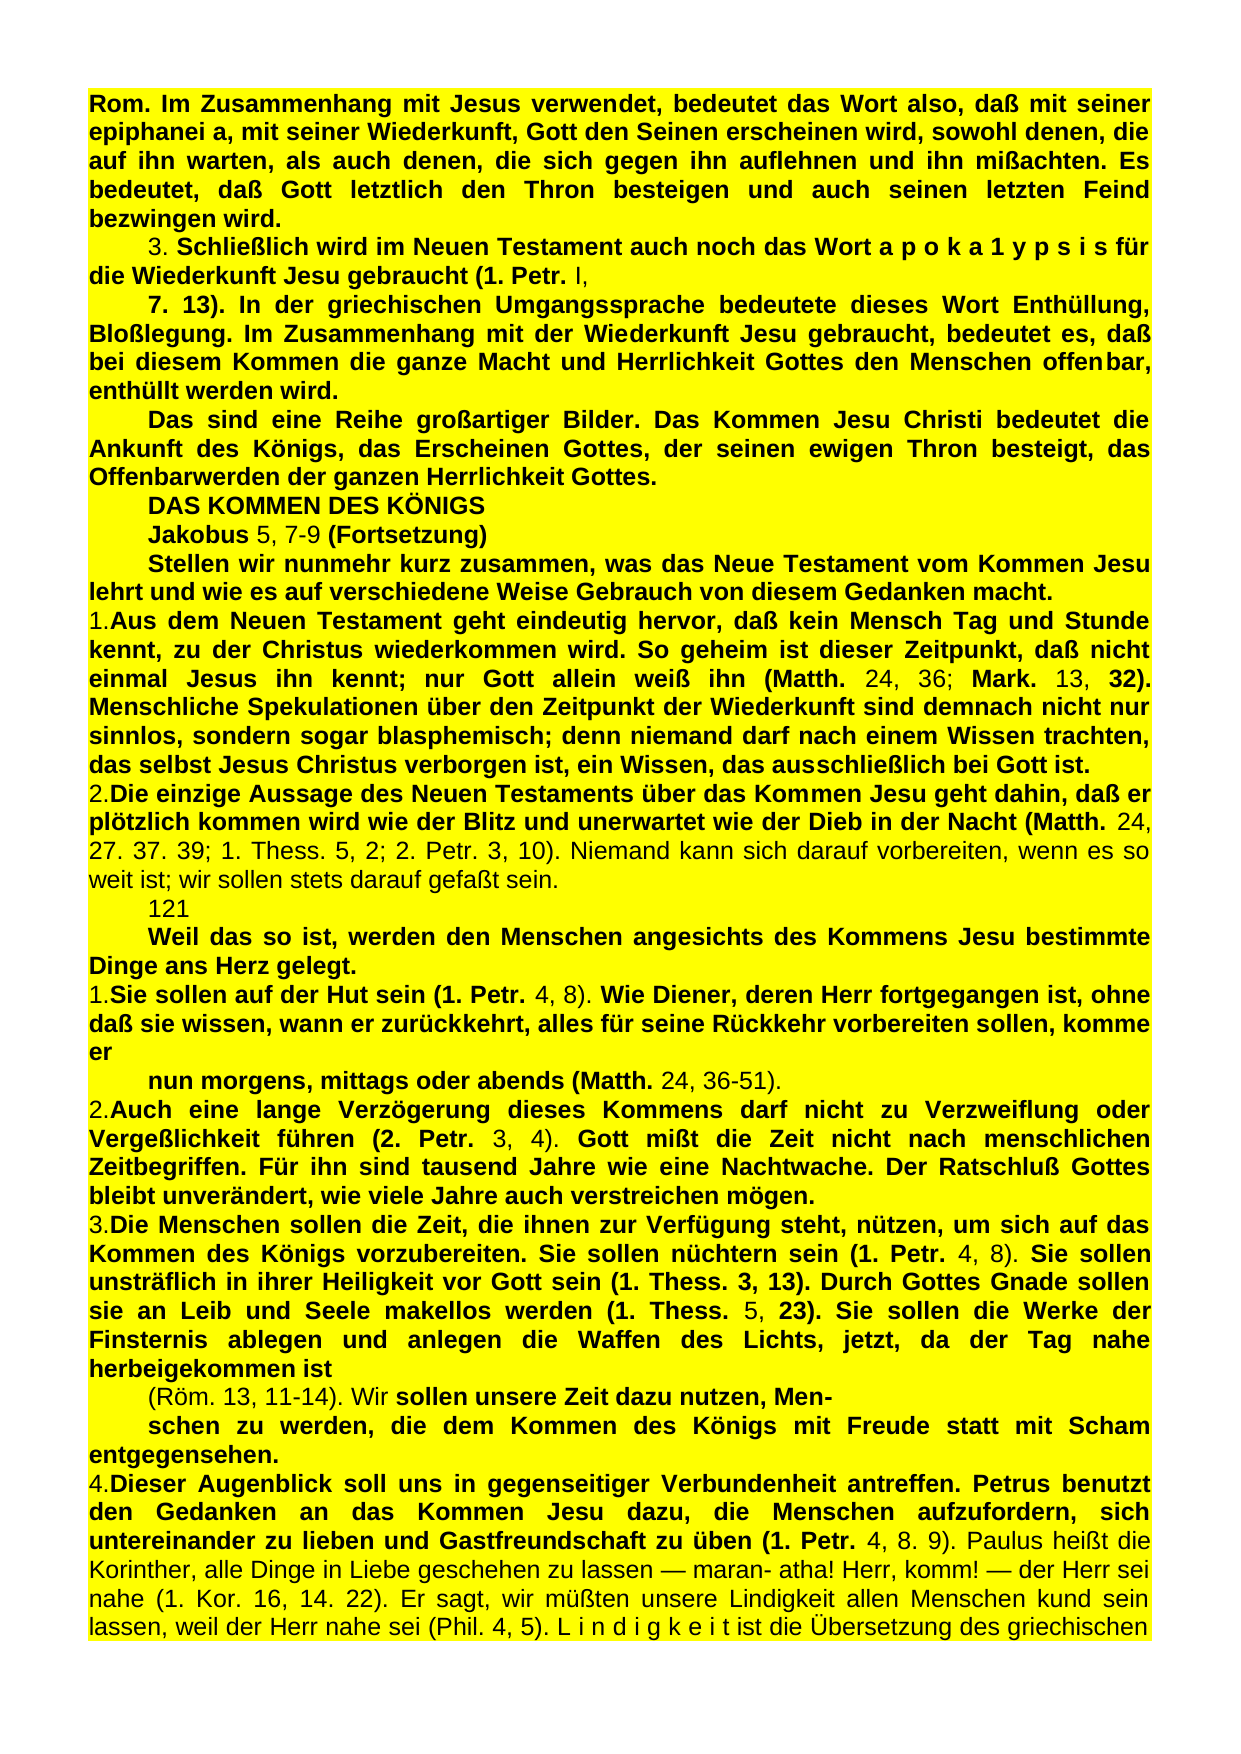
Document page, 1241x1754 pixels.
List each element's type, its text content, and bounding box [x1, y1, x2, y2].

list Dieser Augenblick soll uns in gegenseitiger Verbundenheit antreffen. Petrus benutzt den Gedanken an das Kommen Jesu dazu, die Menschen aufzufordern, sich untereinander zu lieben und Gastfreundschaft zu üben (1. Petr. 4, 8. 9). Paulus heißt die Korinther, alle Dinge in Liebe geschehen zu lassen — maran- atha! Herr, komm! — der Herr sei nahe (1. Kor. 16, 14. 22). Er sagt, wir müßten unsere Lindigkeit allen Menschen kund sein lassen, weil der Herr nahe sei (Phil. 4, 5). L i n d i g k e i t ist die Übersetzung des griechischen [88, 1468, 1152, 1641]
text nun morgens, mittags oder abends (Matth. 24, 36-51). [88, 1066, 1152, 1095]
list Sie sollen auf der Hut sein (1. Petr. 4, 8). Wie Diener, deren Herr fortgegangen ist, ohne daß sie wissen, wann er zurück­kehrt, alles für seine Rückkehr vorbereiten sollen, komme er [88, 980, 1152, 1066]
list Die einzige Aussage des Neuen Testaments über das Kom­men Jesu geht dahin, daß er plötzlich kommen wird wie der Blitz und unerwartet wie der Dieb in der Nacht (Matth. 24, 27. 37. 39; 1. Thess. 5, 2; 2. Petr. 3, 10). Niemand kann sich darauf vorbereiten, wenn es so weit ist; wir sollen stets darauf gefaßt sein. [88, 778, 1152, 893]
list Aus dem Neuen Testament geht eindeutig hervor, daß kein Mensch Tag und Stunde kennt, zu der Christus wiederkommen wird. So geheim ist dieser Zeitpunkt, daß nicht einmal Jesus ihn kennt; nur Gott allein weiß ihn (Matth. 24, 36; Mark. 13, 32). Menschliche Spekulationen über den Zeitpunkt der Wiederkunft sind demnach nicht nur sinnlos, sondern sogar blasphemisch; denn niemand darf nach einem Wissen trachten, das selbst Jesus Christus verborgen ist, ein Wissen, das aus­schließlich bei Gott ist. [88, 606, 1152, 778]
text Stellen wir nunmehr kurz zusammen, was das Neue Testament vom Kommen Jesu lehrt und wie es auf verschiedene Weise Gebrauch von diesem Gedanken macht. [88, 548, 1152, 606]
list Auch eine lange Verzögerung dieses Kommens darf nicht zu Verzweiflung oder Vergeßlichkeit führen (2. Petr. 3, 4). Gott mißt die Zeit nicht nach menschlichen Zeitbegriffen. Für ihn sind tausend Jahre wie eine Nachtwache. Der Ratschluß Gottes bleibt unverändert, wie viele Jahre auch verstreichen mögen. [88, 1095, 1152, 1210]
text Jakobus 5, 7-9 (Fortsetzung) [88, 520, 1152, 548]
text Rom. Im Zusammenhang mit Jesus verwen­det, bedeutet das Wort also, daß mit seiner epiphanei a, mit seiner Wiederkunft, Gott den Seinen erscheinen wird, sowohl denen, die auf ihn warten, als auch denen, die sich gegen ihn auflehnen und ihn mißachten. Es bedeutet, daß Gott letztlich den Thron besteigen und auch seinen letzten Feind bezwingen wird. [88, 88, 1152, 232]
text DAS KOMMEN DES KÖNIGS [88, 491, 1152, 520]
list Die Menschen sollen die Zeit, die ihnen zur Verfügung steht, nützen, um sich auf das Kommen des Königs vorzubereiten. Sie sollen nüchtern sein (1. Petr. 4, 8). Sie sollen unsträflich in ihrer Heiligkeit vor Gott sein (1. Thess. 3, 13). Durch Gottes Gnade sollen sie an Leib und Seele makellos werden (1. Thess. 5, 23). Sie sollen die Werke der Finsternis ablegen und anlegen die Waffen des Lichts, jetzt, da der Tag nahe herbeigekommen ist [88, 1210, 1152, 1382]
text 121 [88, 893, 1152, 922]
text 3. Schließlich wird im Neuen Testament auch noch das Wort a p o k a 1 y p s i s für die Wiederkunft Jesu gebraucht (1. Petr. I, [88, 232, 1152, 290]
text (Röm. 13, 11-14). Wir sollen unsere Zeit dazu nutzen, Men‑ [88, 1382, 1152, 1411]
text Das sind eine Reihe großartiger Bilder. Das Kommen Jesu Christi bedeutet die Ankunft des Königs, das Erscheinen Got­tes, der seinen ewigen Thron besteigt, das Offenbarwerden der ganzen Herrlichkeit Gottes. [88, 405, 1152, 491]
text 7. 13). In der griechischen Umgangssprache bedeutete dieses Wort Enthüllung, Bloßlegung. Im Zusammenhang mit der Wie­derkunft Jesu gebraucht, bedeutet es, daß bei diesem Kommen die ganze Macht und Herrlichkeit Gottes den Menschen offen­bar, enthüllt werden wird. [88, 290, 1152, 405]
text Weil das so ist, werden den Menschen angesichts des Kommens Jesu bestimmte Dinge ans Herz gelegt. [88, 922, 1152, 980]
text schen zu werden, die dem Kommen des Königs mit Freude statt mit Scham entgegensehen. [88, 1411, 1152, 1468]
